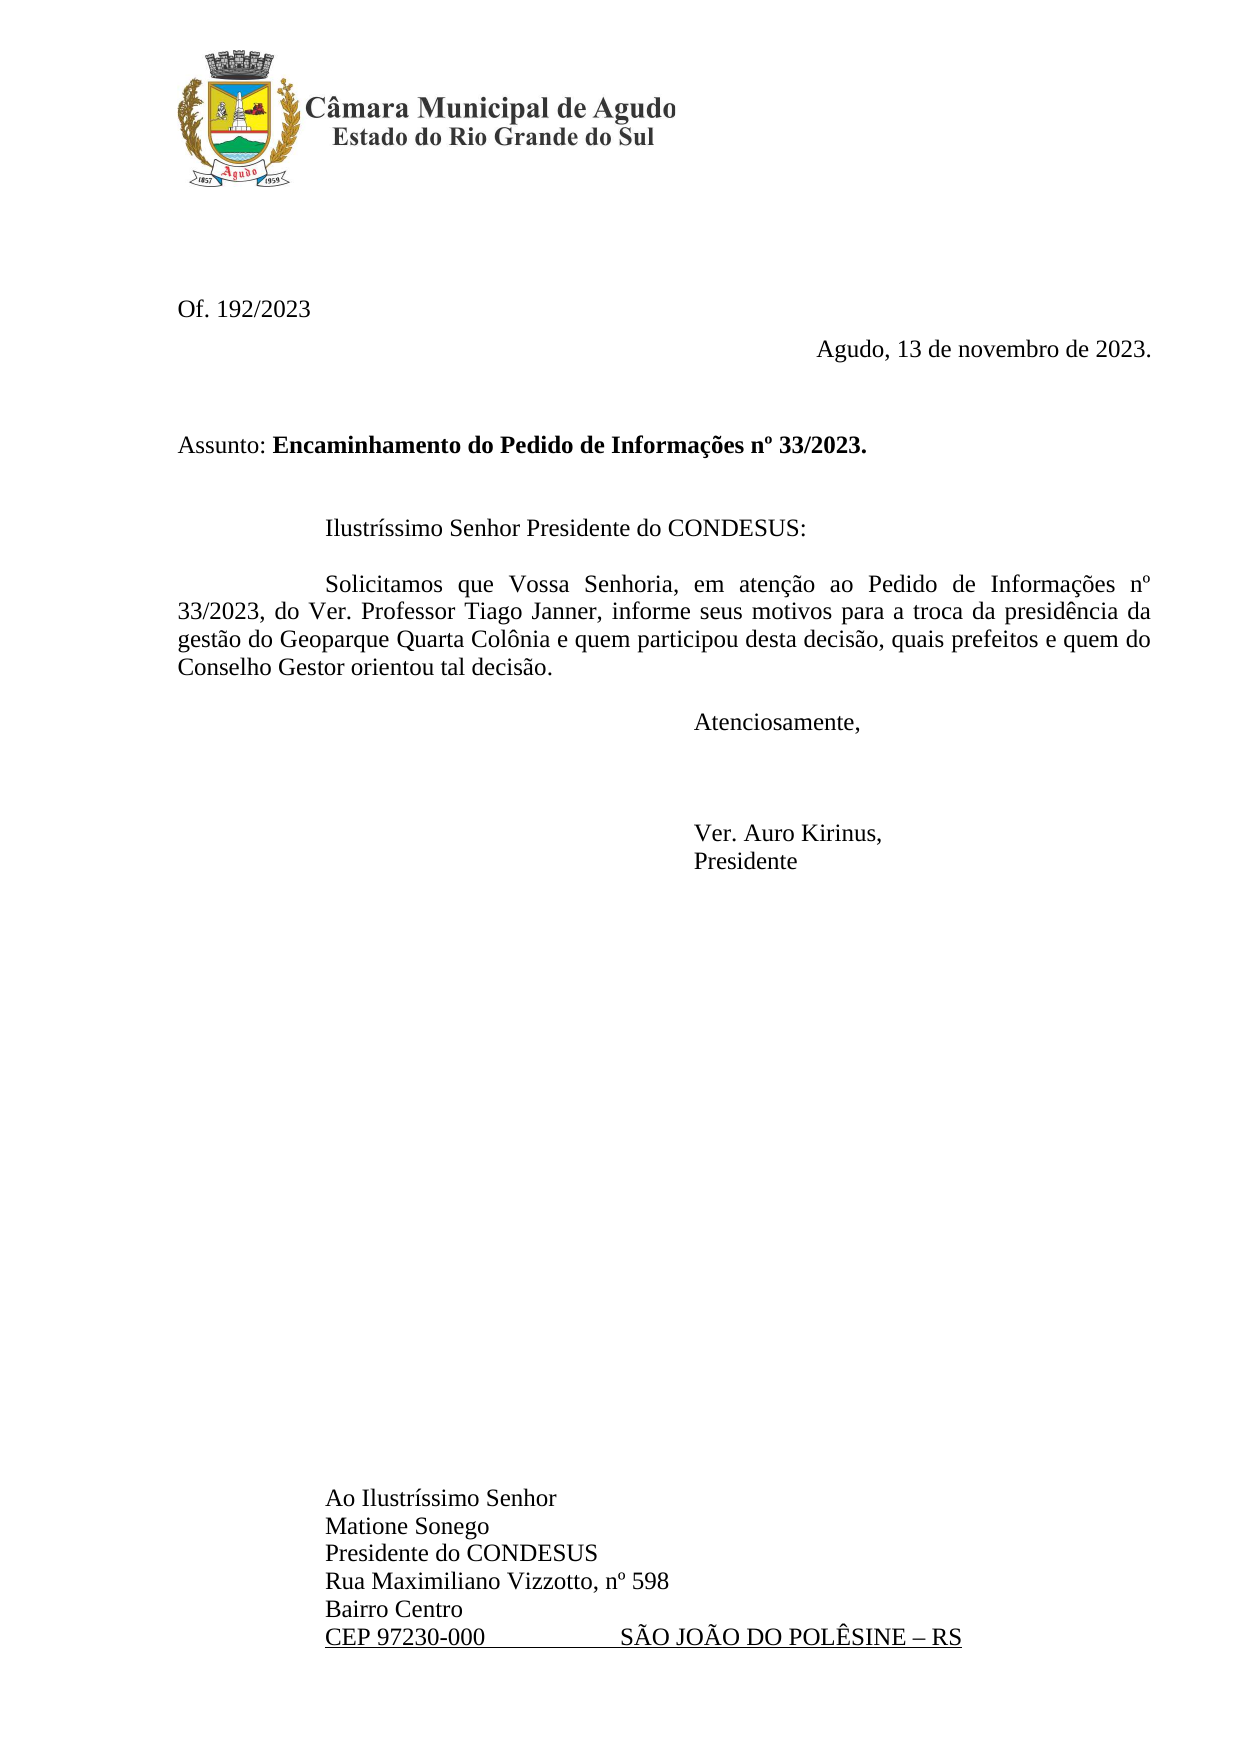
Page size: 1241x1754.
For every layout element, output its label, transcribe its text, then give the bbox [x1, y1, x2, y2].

text Ilustríssimo Senhor Presidente do CONDESUS: [177, 514, 1152, 542]
text Presidente [546, 847, 1152, 874]
text Ver. Auro Kirinus, [546, 819, 1152, 847]
text Bairro Centro [325, 1595, 1152, 1623]
picture [177, 50, 676, 187]
text Atenciosamente, [546, 708, 1152, 736]
text Presidente do CONDESUS [325, 1539, 1152, 1567]
text Rua Maximiliano Vizzotto, nº 598 [325, 1567, 1152, 1595]
text Agudo, 13 de novembro de 2023. [177, 336, 1152, 363]
text Ao Ilustríssimo Senhor [325, 1484, 1152, 1512]
text Solicitamos que Vossa Senhoria, em atenção ao Pedido de Informações nº 33/2023, do Ver. Professor Tiago Janner, informe seus motivos para a troca da presidência da gestão do Geoparque Quarta Colônia e quem participou desta decisão, quais prefeitos e quem do Conselho Gestor orientou tal decisão. [177, 570, 1152, 681]
text Assunto: Encaminhamento do Pedido de Informações nº 33/2023. [177, 431, 1152, 459]
text CEP 97230-000 SÃO JOÃO DO POLÊSINE – RS [325, 1623, 1152, 1650]
text Matione Sonego [325, 1512, 1152, 1539]
text Of. 192/2023 [177, 295, 1152, 323]
